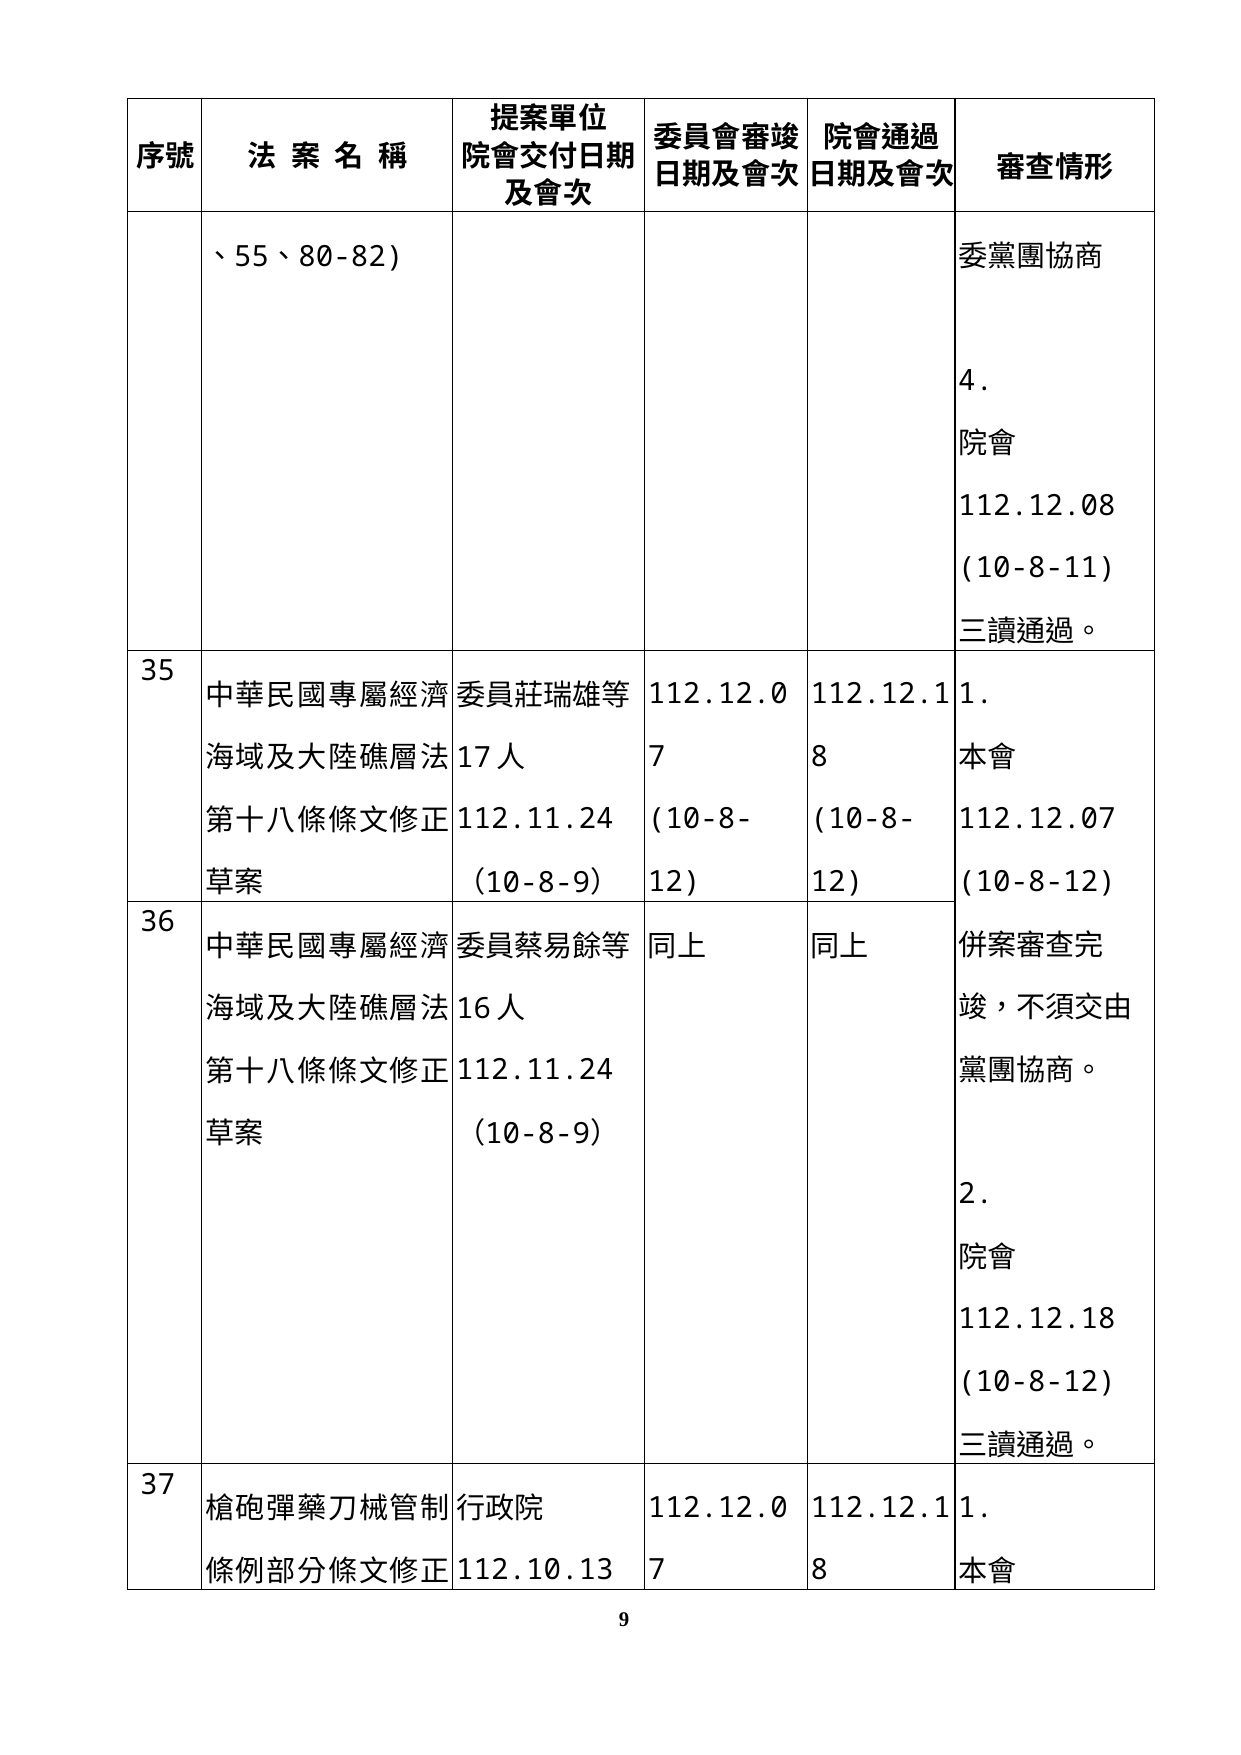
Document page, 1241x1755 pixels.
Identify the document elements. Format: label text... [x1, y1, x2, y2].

table_cell [128, 902, 201, 1463]
table_cell 1. 本會 112.12.07 (10-8-12) 併案審查完竣，不須交由黨團協商。 2. 院會 112.12.18 (10-8-12) 三讀通過。 [956, 651, 1154, 1463]
table_cell 同上 [808, 902, 954, 1463]
table_cell [453, 212, 644, 649]
table_header 審查情形 [956, 99, 1154, 211]
table_cell [808, 212, 954, 649]
table_cell [128, 651, 201, 901]
table_cell 委黨團協商 4. 院會 112.12.08 (10-8-11) 三讀通過。 [956, 212, 1154, 649]
table_cell 委員蔡易餘等16人 112.11.24 （10-8-9） [453, 902, 644, 1463]
table_header 院會通過 日期及會次 [808, 99, 954, 211]
table_cell 中華民國專屬經濟海域及大陸礁層法第十八條條文修正草案 [202, 902, 452, 1463]
table_cell 中華民國專屬經濟海域及大陸礁層法第十八條條文修正草案 [202, 651, 452, 901]
table_cell [128, 212, 201, 649]
table_cell 槍砲彈藥刀械管制條例部分條文修正 [202, 1464, 452, 1589]
table_header 委員會審竣日期及會次 [645, 99, 807, 211]
table_cell 、55、80-82) [202, 212, 452, 649]
table_cell [645, 212, 807, 649]
table_header 法 案 名 稱 [202, 99, 452, 211]
table_header 提案單位 院會交付日期及會次 [453, 99, 644, 211]
table_cell 1. 本會 [956, 1464, 1154, 1589]
table_cell 112.12.07 (10-8-12) [645, 651, 807, 901]
table_cell 行政院 112.10.13 [453, 1464, 644, 1589]
table_cell 112.12.07 [645, 1464, 807, 1589]
table_cell 112.12.18 [808, 1464, 954, 1589]
table_cell [128, 1464, 201, 1589]
table_header 序號 [128, 99, 201, 211]
table_cell 112.12.18 (10-8-12) [808, 651, 954, 901]
table_cell 委員莊瑞雄等17人 112.11.24 （10-8-9） [453, 651, 644, 901]
table_cell 同上 [645, 902, 807, 1463]
